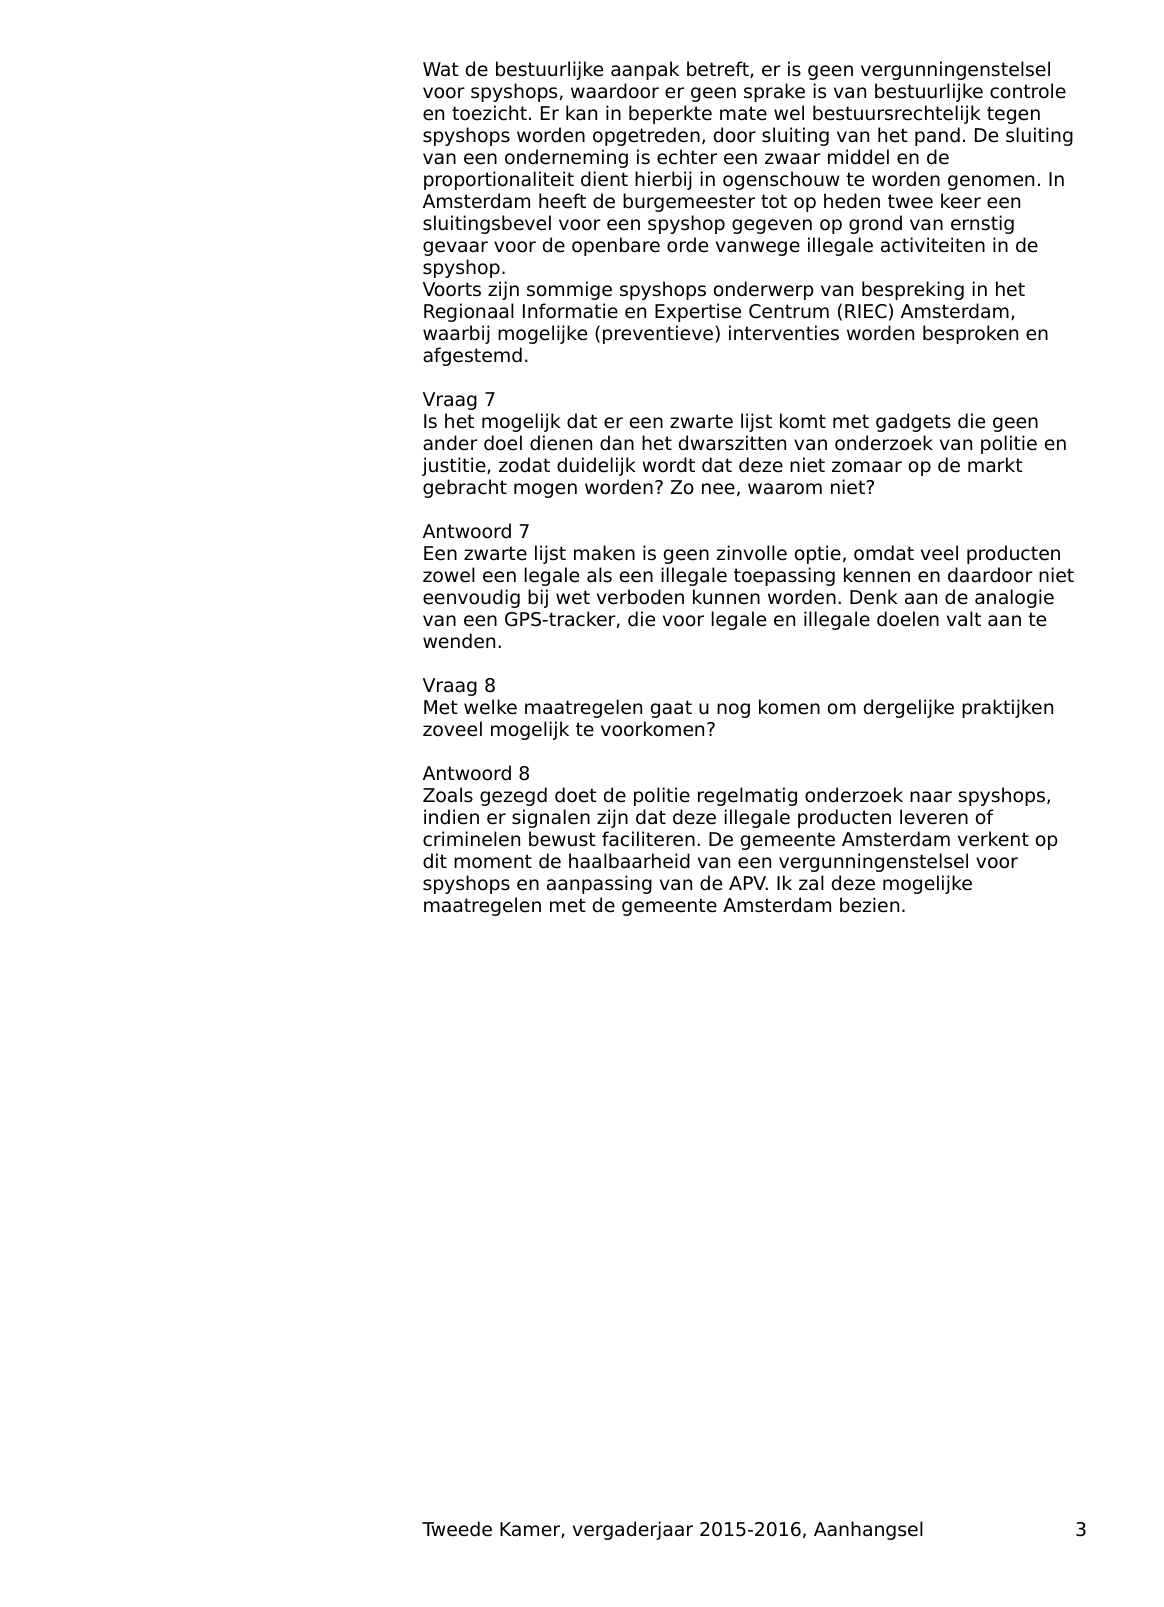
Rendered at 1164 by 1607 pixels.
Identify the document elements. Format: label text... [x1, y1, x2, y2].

text Wat de bestuurlijke aanpak betreft, er is geen vergunningenstelsel voor spyshops, waardoor er geen sprake is van bestuurlijke controle en toezicht. Er kan in beperkte mate wel bestuursrechtelijk tegen spyshops worden opgetreden, door sluiting van het pand. De sluiting van een onderneming is echter een zwaar middel en de proportionaliteit dient hierbij in ogenschouw te worden genomen. In Amsterdam heeft de burgemeester tot op heden twee keer een sluitingsbevel voor een spyshop gegeven op grond van ernstig gevaar voor de openbare orde vanwege illegale activiteiten in de spyshop. [422, 59, 1087, 279]
text Zoals gezegd doet de politie regelmatig onderzoek naar spyshops, indien er signalen zijn dat deze illegale producten leveren of criminelen bewust faciliteren. De gemeente Amsterdam verkent op dit moment de haalbaarheid van een vergunningenstelsel voor spyshops en aanpassing van de APV. Ik zal deze mogelijke maatregelen met de gemeente Amsterdam bezien. [422, 785, 1087, 917]
text Is het mogelijk dat er een zwarte lijst komt met gadgets die geen ander doel dienen dan het dwarszitten van onderzoek van politie en justitie, zodat duidelijk wordt dat deze niet zomaar op de markt gebracht mogen worden? Zo nee, waarom niet? [422, 411, 1087, 499]
text Voorts zijn sommige spyshops onderwerp van bespreking in het Regionaal Informatie en Expertise Centrum (RIEC) Amsterdam, waarbij mogelijke (preventieve) interventies worden besproken en afgestemd. [422, 279, 1087, 367]
text Antwoord 8 [422, 763, 1087, 785]
text Vraag 8 [422, 675, 1087, 697]
text Met welke maatregelen gaat u nog komen om dergelijke praktijken zoveel mogelijk te voorkomen? [422, 697, 1087, 741]
text Een zwarte lijst maken is geen zinvolle optie, omdat veel producten zowel een legale als een illegale toepassing kennen en daardoor niet eenvoudig bij wet verboden kunnen worden. Denk aan de analogie van een GPS-tracker, die voor legale en illegale doelen valt aan te wenden. [422, 543, 1087, 653]
text Vraag 7 [422, 389, 1087, 411]
text Antwoord 7 [422, 521, 1087, 543]
